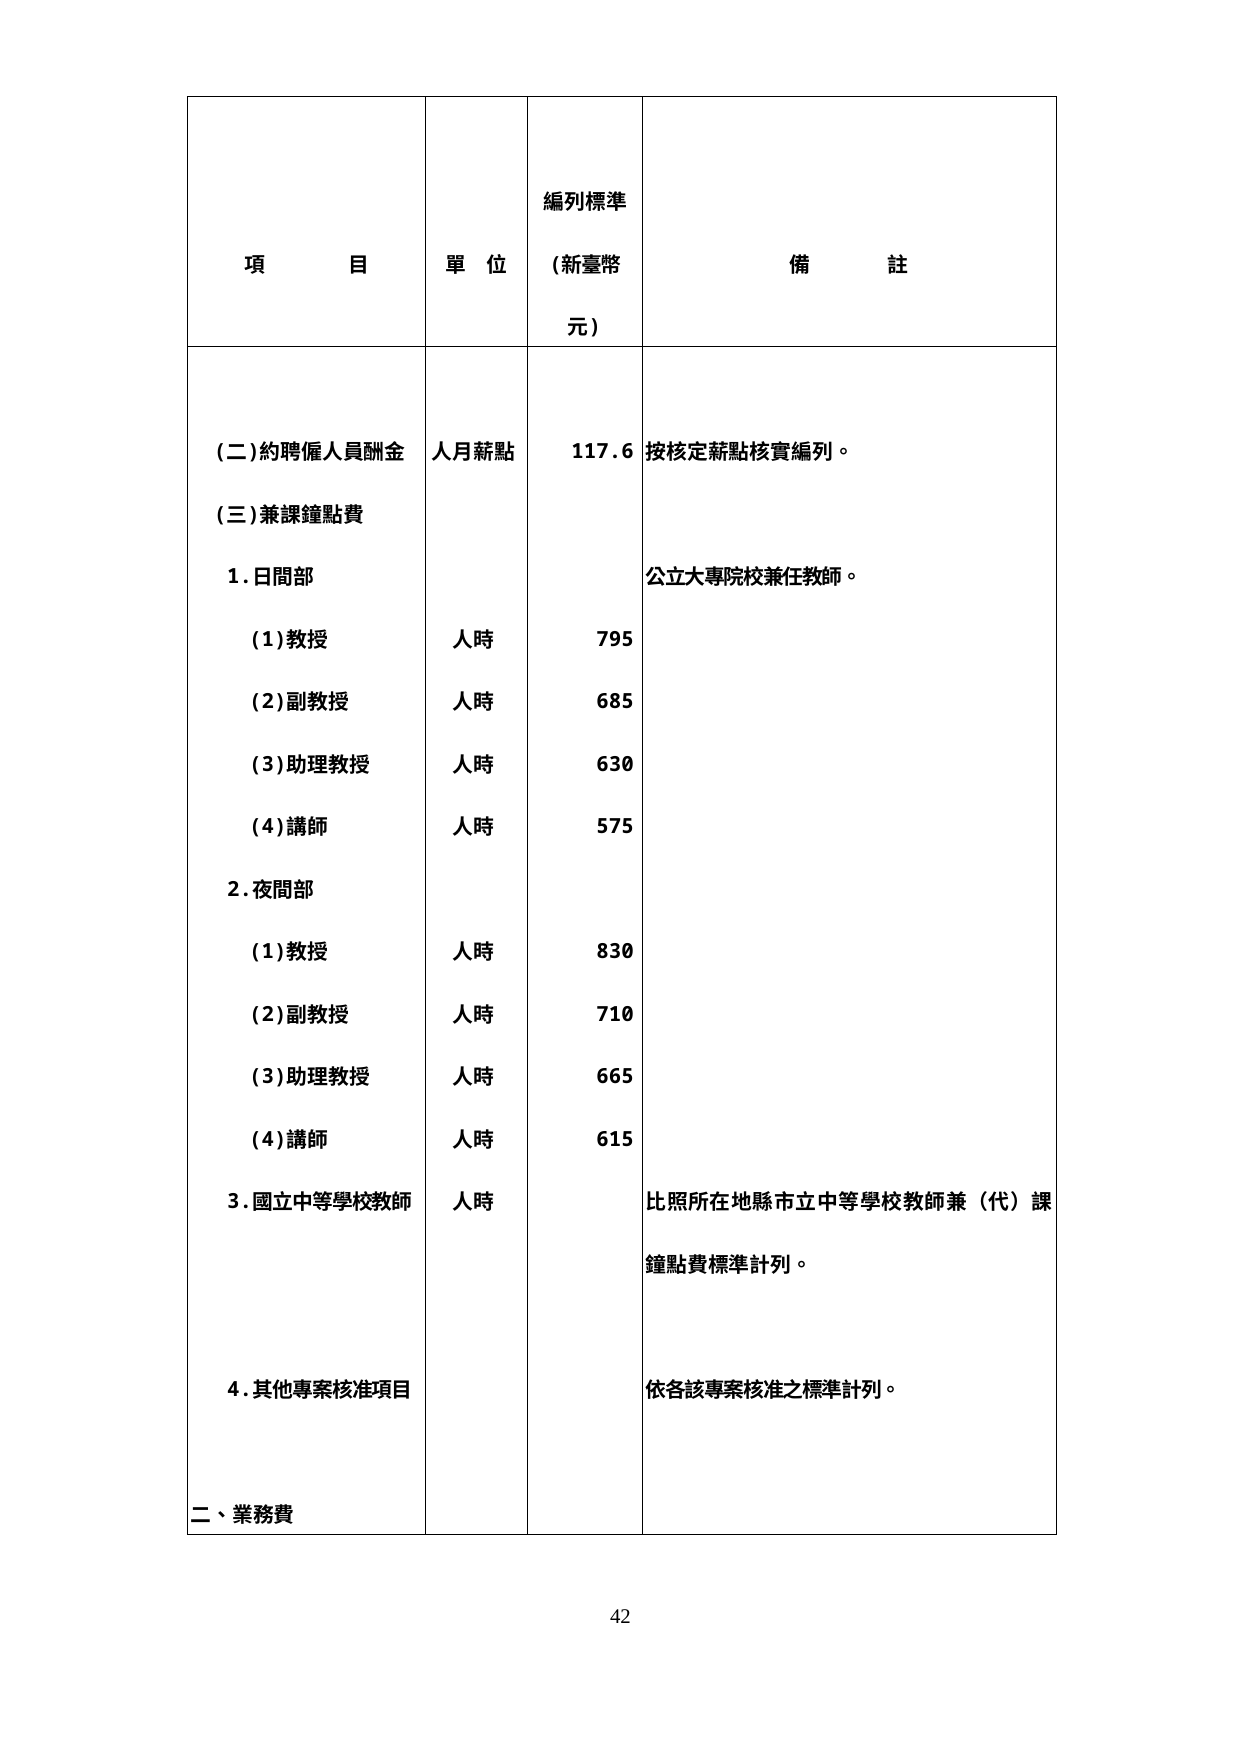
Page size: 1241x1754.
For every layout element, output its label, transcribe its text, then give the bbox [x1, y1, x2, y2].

table_cell 按核定薪點核實編列。 公立大專院校兼任教師。 比照所在地縣市立中等學校教師兼（代）課鐘點費標準計列。 依各該專案核准之標準計列。 [643, 347, 1056, 1534]
table_cell 人月薪點 人時 人時 人時 人時 人時 人時 人時 人時 人時 [426, 347, 527, 1534]
table_header 單 位 [426, 97, 527, 346]
table_header 編列標準 (新臺幣元) [528, 97, 642, 346]
table_header 備 註 [643, 97, 1056, 346]
table_cell 117.6 795 685 630 575 830 710 665 615 [528, 347, 642, 1534]
table_cell (二)約聘僱人員酬金 (三)兼課鐘點費 1.日間部 (1)教授 (2)副教授 (3)助理教授 (4)講師 2.夜間部 (1)教授 (2)副教授 (3)助理教授 (4)講師 3.國立中等學校教師 4.其他專案核准項目 二、業務費 [188, 347, 425, 1534]
table_header 項 目 [188, 97, 425, 346]
